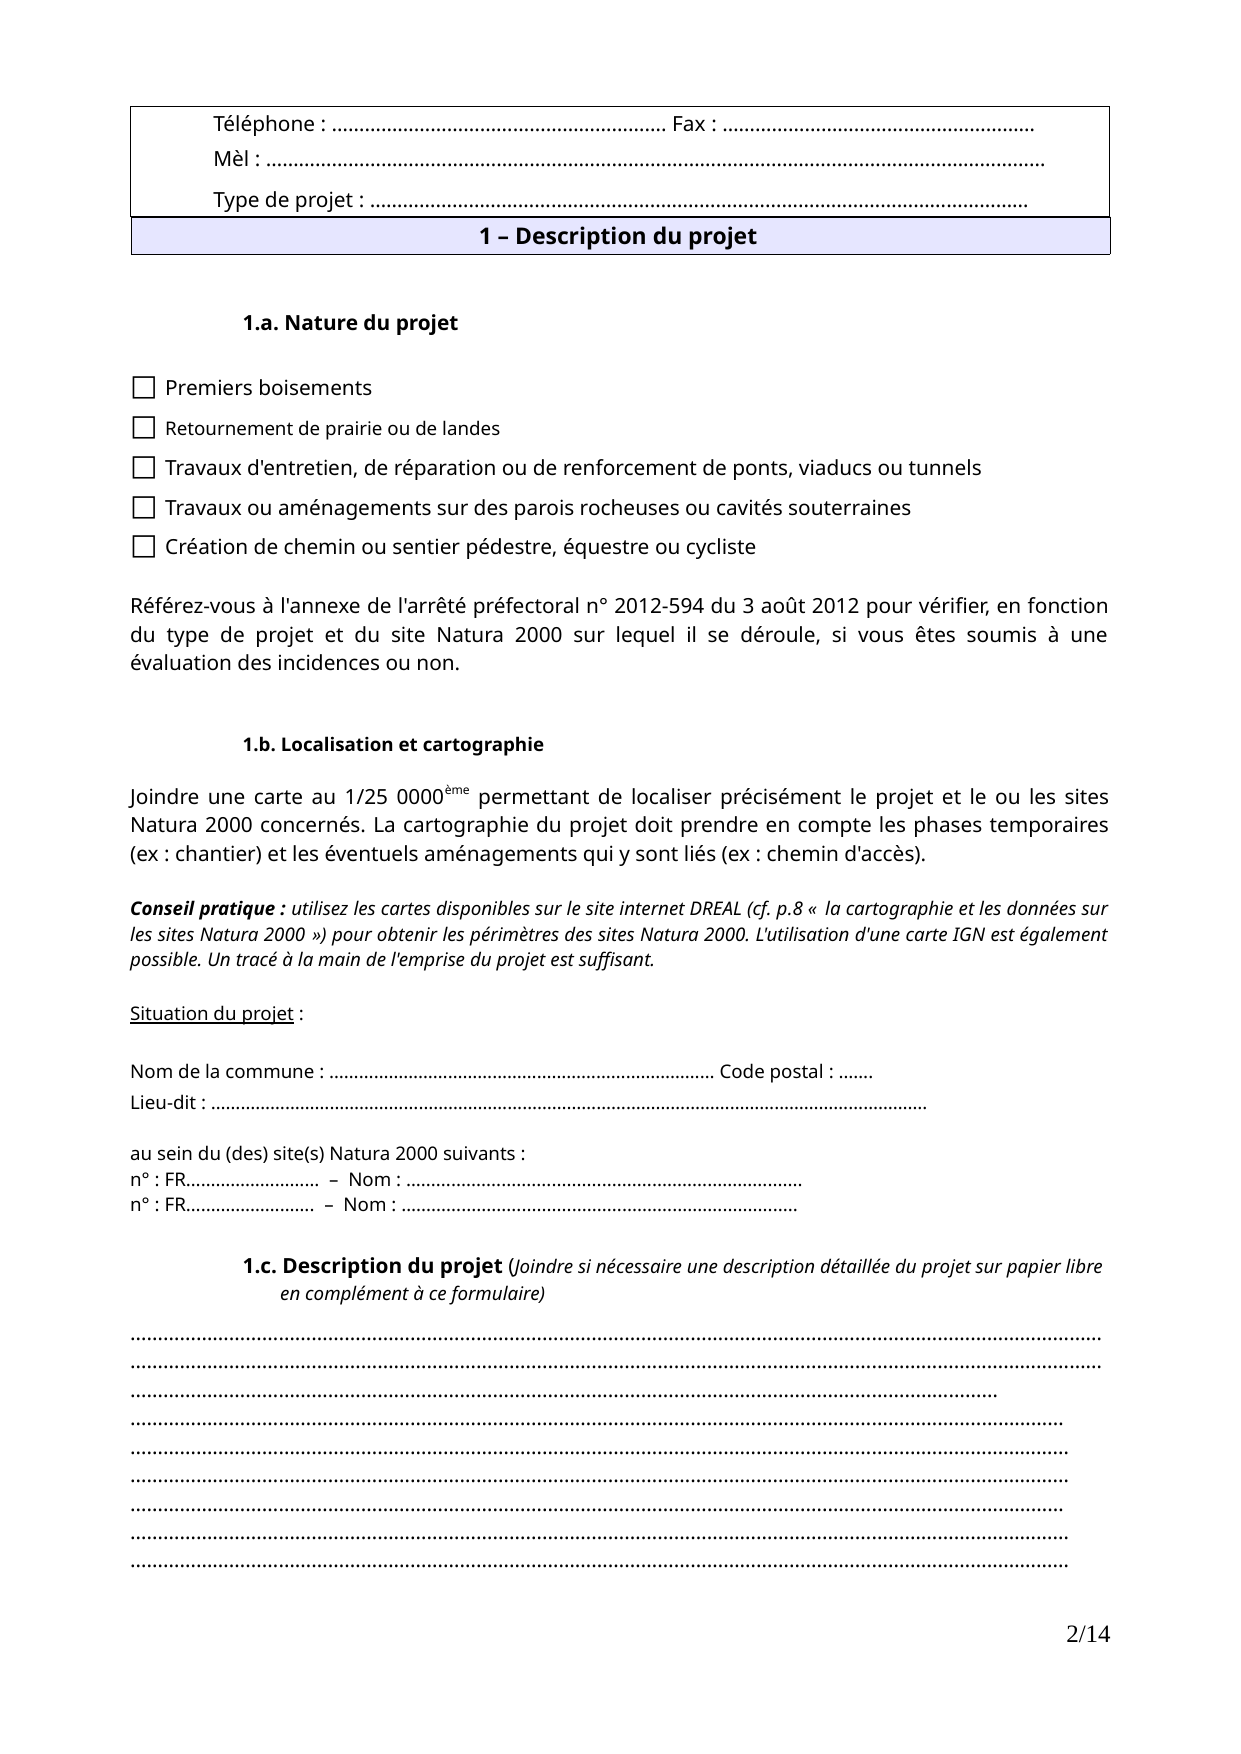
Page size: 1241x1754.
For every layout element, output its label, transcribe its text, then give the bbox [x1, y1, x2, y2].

text Situation du projet : [130, 1001, 1110, 1026]
text 1.a. Nature du projet [242, 308, 1110, 336]
text Mèl : …………………………………………………………….……………………………………………………………… [131, 141, 1109, 172]
text □ Retournement de prairie ou de landes [130, 404, 1110, 444]
text Référez-vous à l'annexe de l'arrêté préfectoral n° 2012-594 du 3 août 2012 pour vérifier, en fonction du type de projet et du site Natura 2000 sur lequel il se déroule, si vous êtes soumis à une évaluation des incidences ou non. [130, 592, 1110, 677]
text Joindre une carte au 1/25 0000ème permettant de localiser précisément le projet et le ou les sites Natura 2000 concernés. La cartographie du projet doit prendre en compte les phases temporaires (ex : chantier) et les éventuels aménagements qui y sont liés (ex : chemin d'accès). [130, 782, 1110, 867]
text Conseil pratique : utilisez les cartes disponibles sur le site internet DREAL (cf. p.8 « la cartographie et les données sur les sites Natura 2000 ») pour obtenir les périmètres des sites Natura 2000. L'utilisation d'une carte IGN est également possible. Un tracé à la main de l'emprise du projet est suffisant. [130, 896, 1110, 972]
text n° : FR……………………… – Nom : …............................................................................ [130, 1166, 1110, 1192]
text Téléphone : ……………………………………………………. Fax : ………………………………………………… [131, 107, 1109, 138]
text ………………………………………………………………………………………………………………………………………………………………………………………………………………………………………………………………………………………………………………………………………………………………………………………………………………………………………………………..…………… ………………………………………………………………………………………………………………………………………..…………… ……………………………………………………………………………………………………………………………………………………… ……………………………………………………………………………………………………………………………………………………… ………………………………………………………………………………………………………………………………………..…………… ……………………………………………………………………………………………………………………………………………………… ……………………………………………………………………………………………………………………………………………………… [130, 1318, 1110, 1574]
text Lieu-dit : ………………………………………………………………………………………………………………………………. [130, 1090, 1110, 1115]
text Type de projet : ………………………………………………………………………………………………………… [131, 182, 1109, 216]
text □ Premiers boisements [130, 365, 1110, 404]
text □ Travaux d'entretien, de réparation ou de renforcement de ponts, viaducs ou tunnels [130, 444, 1110, 484]
text □ Création de chemin ou sentier pédestre, équestre ou cycliste [130, 523, 1110, 563]
text Nom de la commune : …………………………………………………………………… Code postal : ……. [130, 1058, 1110, 1083]
text au sein du (des) site(s) Natura 2000 suivants : [130, 1141, 1110, 1166]
text n° : FR….…………………. – Nom : …............................................................................ [130, 1192, 1110, 1217]
text 1.b. Localisation et cartographie [242, 731, 1110, 756]
subtitle 1 – Description du projet [132, 218, 1110, 254]
text □ Travaux ou aménagements sur des parois rocheuses ou cavités souterraines [130, 484, 1110, 523]
text 1.c. Description du projet (Joindre si nécessaire une description détaillée du projet sur papier libre en complément à ce formulaire) [242, 1252, 1110, 1306]
